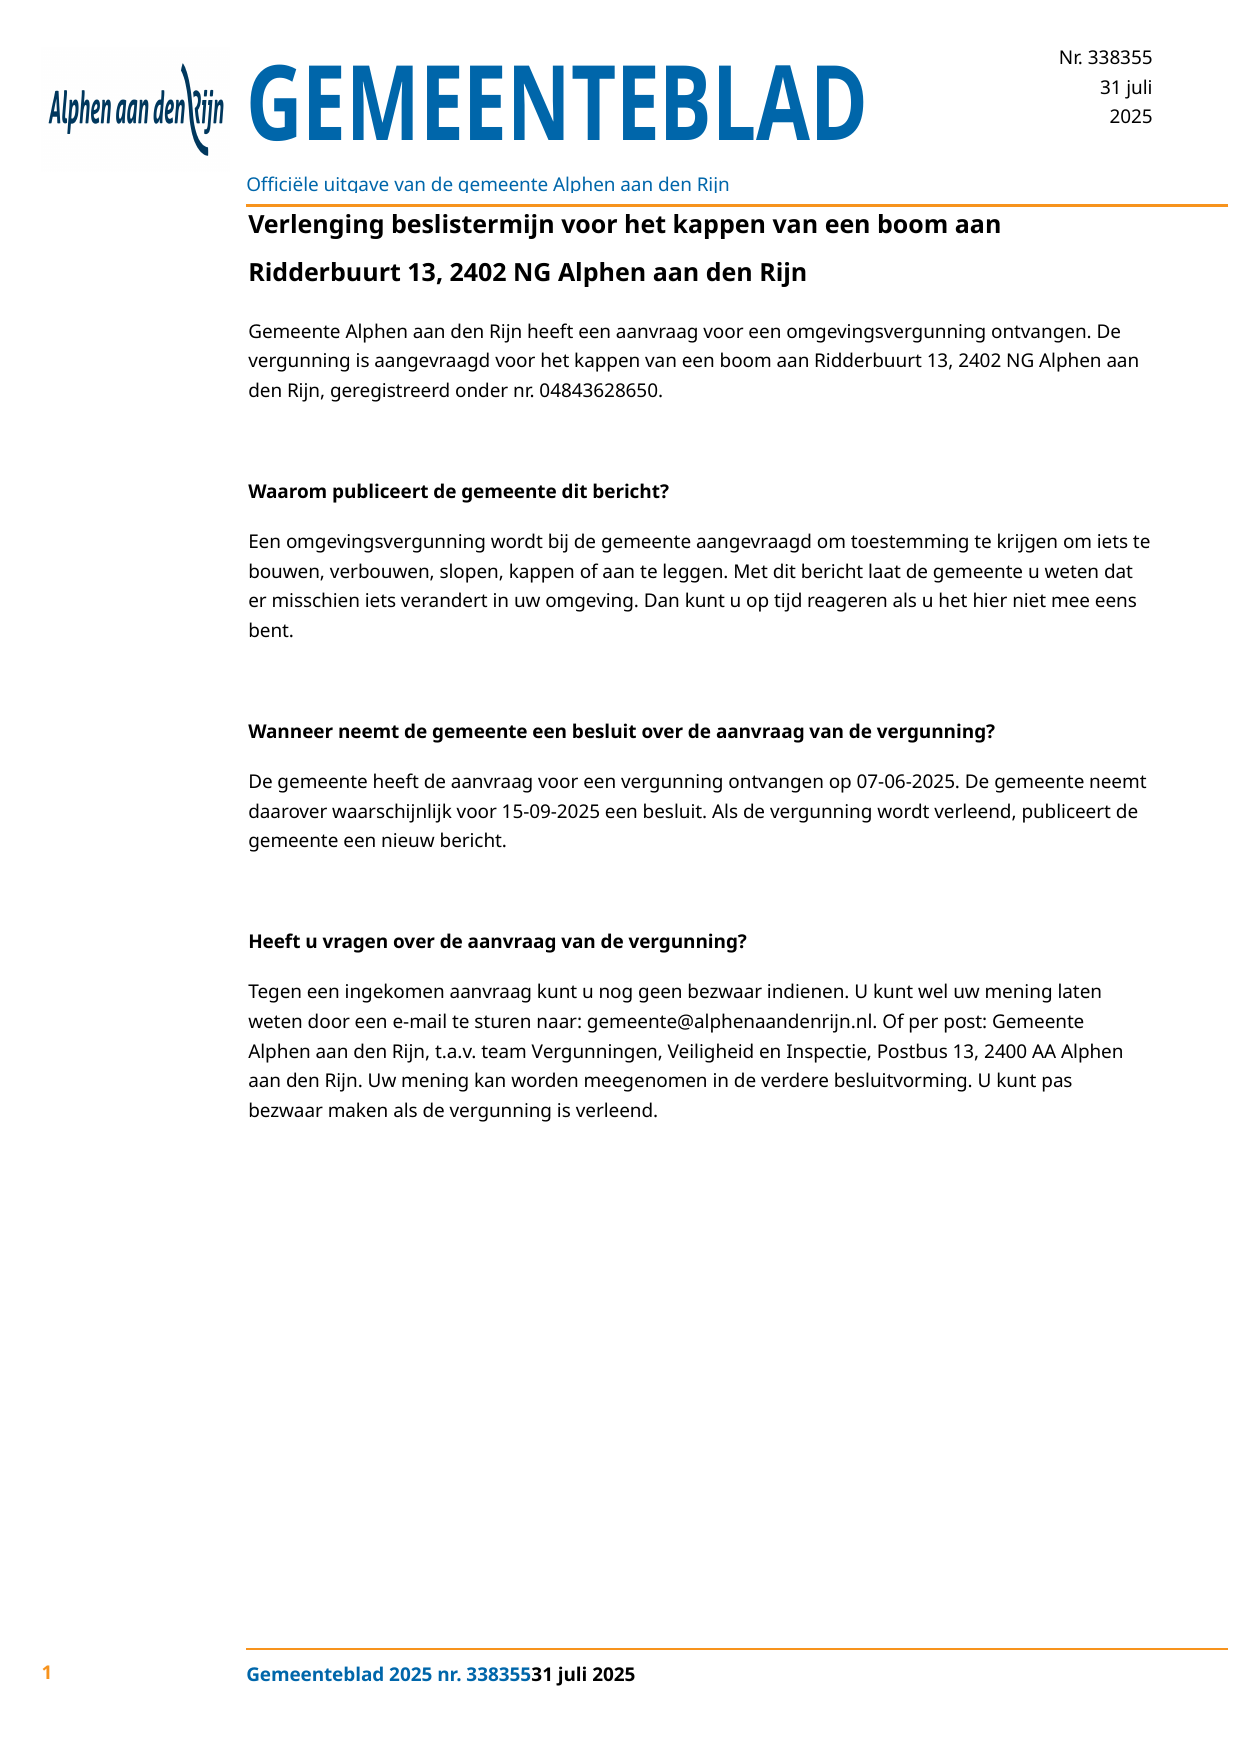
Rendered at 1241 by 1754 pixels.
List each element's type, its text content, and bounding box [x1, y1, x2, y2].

text Een omgevingsvergunning wordt bij de gemeente aangevraagd om toestemming te krijgen om iets te bouwen, verbouwen, slopen, kappen of aan te leggen. Met dit bericht laat de gemeente u weten dat er misschien iets verandert in uw omgeving. Dan kunt u op tijd reageren als u het hier niet mee eens bent. [248, 528, 1152, 643]
text Heeft u vragen over de aanvraag van de vergunning? [248, 928, 1152, 954]
text Waarom publiceert de gemeente dit bericht? [248, 478, 1152, 504]
text Tegen een ingekomen aanvraag kunt u nog geen bezwaar indienen. U kunt wel uw mening laten weten door een e-mail te sturen naar: gemeente@alphenaandenrijn.nl. Of per post: Gemeente Alphen aan den Rijn, t.a.v. team Vergunningen, Veiligheid en Inspectie, Postbus 13, 2400 AA Alphen aan den Rijn. Uw mening kan worden meegenomen in de verdere besluitvorming. U kunt pas bezwaar maken als de vergunning is verleend. [248, 979, 1152, 1123]
text Verlenging beslistermijn voor het kappen van een boom aan Ridderbuurt 13, 2402 NG Alphen aan den Rijn [248, 207, 1152, 288]
text Wanneer neemt de gemeente een besluit over de aanvraag van de vergunning? [248, 718, 1152, 744]
text De gemeente heeft de aanvraag voor een vergunning ontvangen op 07-06-2025. De gemeente neemt daarover waarschijnlijk voor 15-09-2025 een besluit. Als de vergunning wordt verleend, publiceert de gemeente een nieuw bericht. [248, 768, 1152, 853]
text Gemeente Alphen aan den Rijn heeft een aanvraag voor een omgevingsvergunning ontvangen. De vergunning is aangevraagd voor het kappen van een boom aan Ridderbuurt 13, 2402 NG Alphen aan den Rijn, geregistreerd onder nr. 04843628650. [248, 318, 1152, 403]
picture [41, 47, 231, 172]
